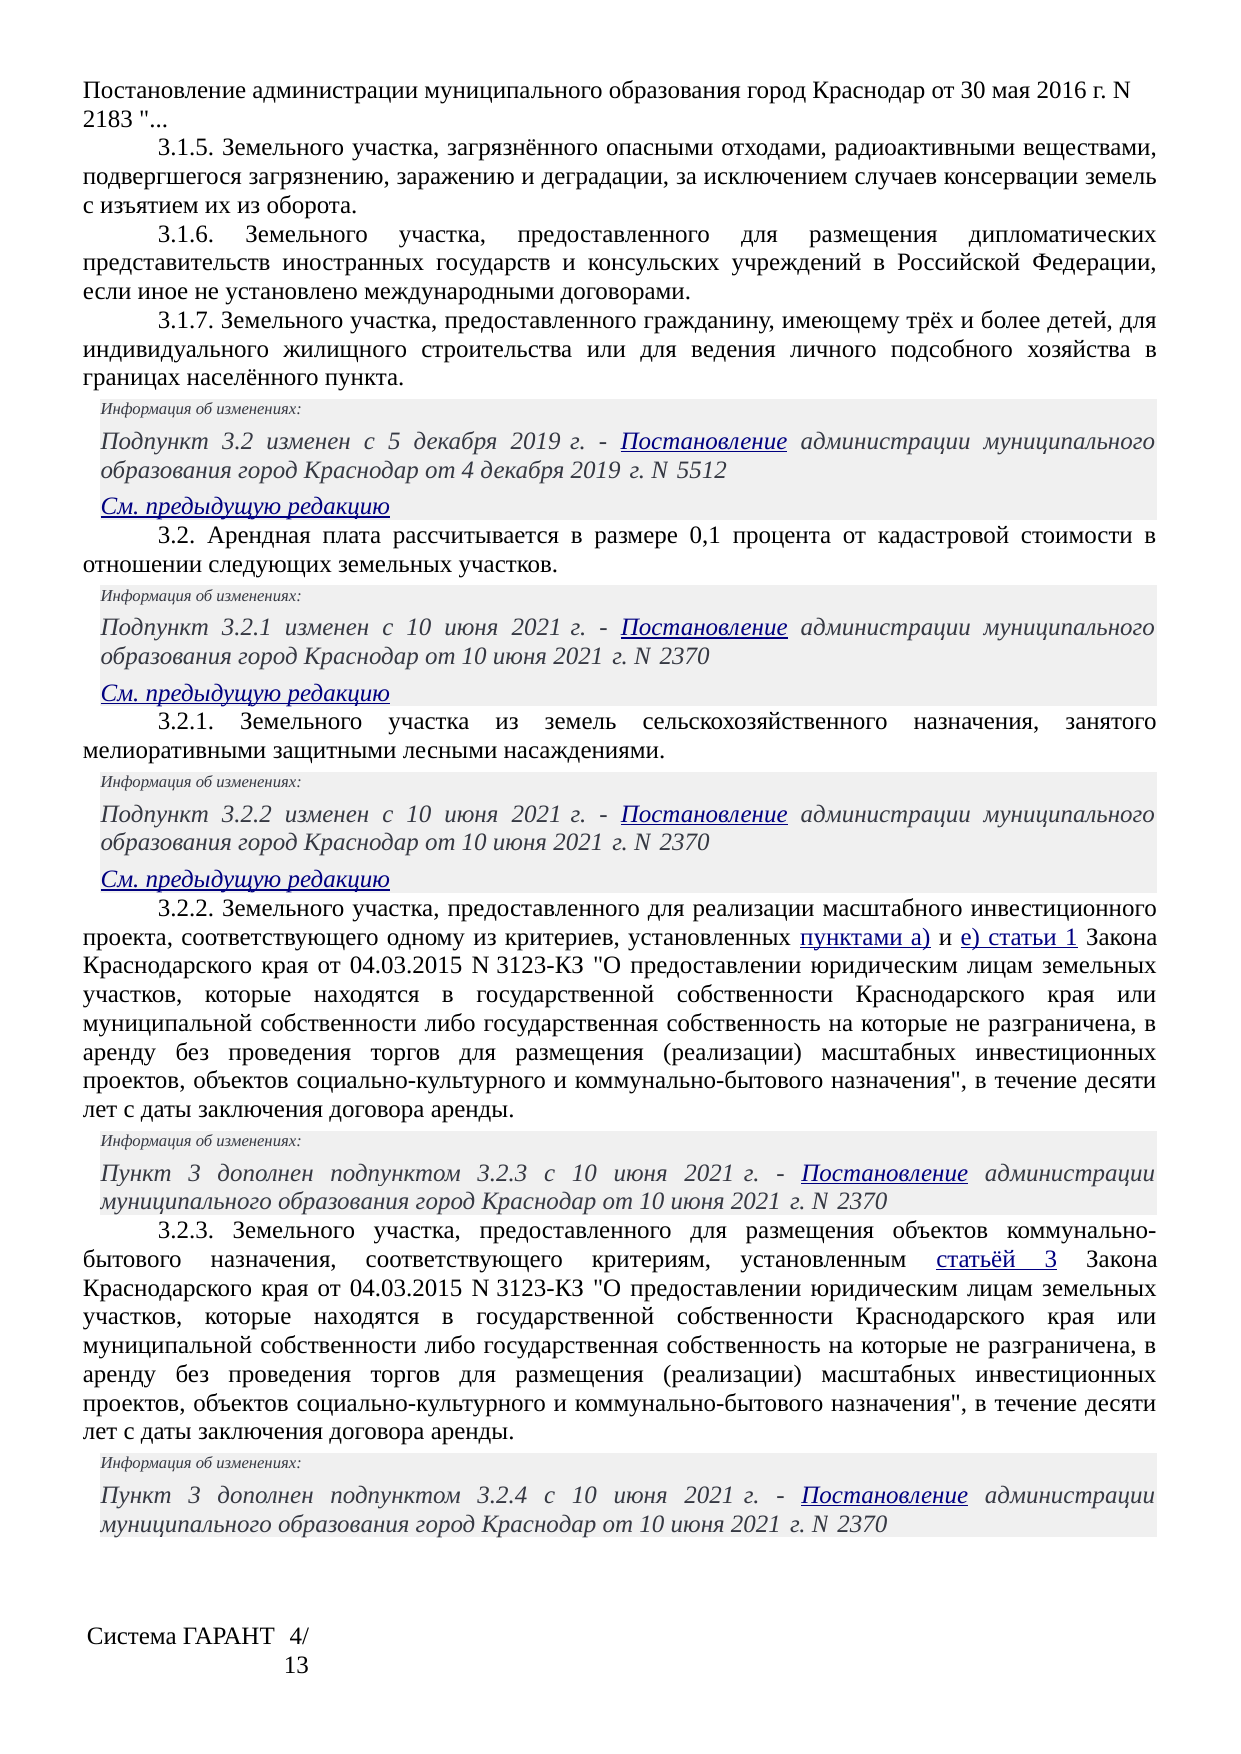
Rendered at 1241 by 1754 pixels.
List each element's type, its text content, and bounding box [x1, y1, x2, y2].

text Пункт 3 дополнен подпунктом 3.2.4 с 10 июня 2021 г. - Постановление администрации муниципального образования город Краснодар от 10 июня 2021 г. N 2370 [889, 1509, 1157, 1537]
text 3.1.6. Земельного участка, предоставленного для размещения дипломатических представительств иностранных государств и консульских учреждений в Российской Федерации, если иное не установлено международными договорами. [83, 219, 1157, 305]
text См. предыдущую редакцию [392, 491, 1157, 520]
text Информация об изменениях: [303, 1131, 1157, 1150]
text 3.1.7. Земельного участка, предоставленного гражданину, имеющему трёх и более детей, для индивидуального жилищного строительства или для ведения личного подсобного хозяйства в границах населённого пункта. [83, 305, 1157, 391]
text См. предыдущую редакцию [392, 864, 1157, 893]
text Подпункт 3.2.1 изменен с 10 июня 2021 г. - Постановление администрации муниципального образования город Краснодар от 10 июня 2021 г. N 2370 [712, 639, 1157, 670]
text Подпункт 3.2.2 изменен с 10 июня 2021 г. - Постановление администрации муниципального образования город Краснодар от 10 июня 2021 г. N 2370 [100, 825, 1157, 856]
text Информация об изменениях: [303, 399, 1157, 418]
text См. предыдущую редакцию [392, 678, 1157, 706]
text 3.2.1. Земельного участка из земель сельскохозяйственного назначения, занятого мелиоративными защитными лесными насаждениями. [83, 706, 1157, 764]
text Информация об изменениях: [303, 585, 1157, 604]
text Подпункт 3.2 изменен с 5 декабря 2019 г. - Постановление администрации муниципального образования город Краснодар от 4 декабря 2019 г. N 5512 [729, 455, 1157, 483]
text Информация об изменениях: [303, 1453, 1157, 1472]
text Информация об изменениях: [303, 772, 1157, 791]
text Пункт 3 дополнен подпунктом 3.2.3 с 10 июня 2021 г. - Постановление администрации муниципального образования город Краснодар от 10 июня 2021 г. N 2370 [889, 1186, 1157, 1215]
text 3.2. Арендная плата рассчитывается в размере 0,1 процента от кадастровой стоимости в отношении следующих земельных участков. [83, 520, 1157, 578]
text 3.1.5. Земельного участка, загрязнённого опасными отходами, радиоактивными веществами, подвергшегося загрязнению, заражению и деградации, за исключением случаев консервации земель с изъятием их из оборота. [83, 132, 1157, 219]
text 3.2.3. Земельного участка, предоставленного для размещения объектов коммунально-бытового назначения, соответствующего критериям, установленным статьёй 3 Закона Краснодарского края от 04.03.2015 N 3123-КЗ "О предоставлении юридическим лицам земельных участков, которые находятся в государственной собственности Краснодарского края или муниципальной собственности либо государственная собственность на которые не разграничена, в аренду без проведения торгов для размещения (реализации) масштабных инвестиционных проектов, объектов социально-культурного и коммунально-бытового назначения", в течение десяти лет с даты заключения договора аренды. [83, 1215, 1157, 1445]
text 3.2.2. Земельного участка, предоставленного для реализации масштабного инвестиционного проекта, соответствующего одному из критериев, установленных пунктами а) и е) статьи 1 Закона Краснодарского края от 04.03.2015 N 3123-КЗ "О предоставлении юридическим лицам земельных участков, которые находятся в государственной собственности Краснодарского края или муниципальной собственности либо государственная собственность на которые не разграничена, в аренду без проведения торгов для размещения (реализации) масштабных инвестиционных проектов, объектов социально-культурного и коммунально-бытового назначения", в течение десяти лет с даты заключения договора аренды. [83, 893, 1157, 1123]
